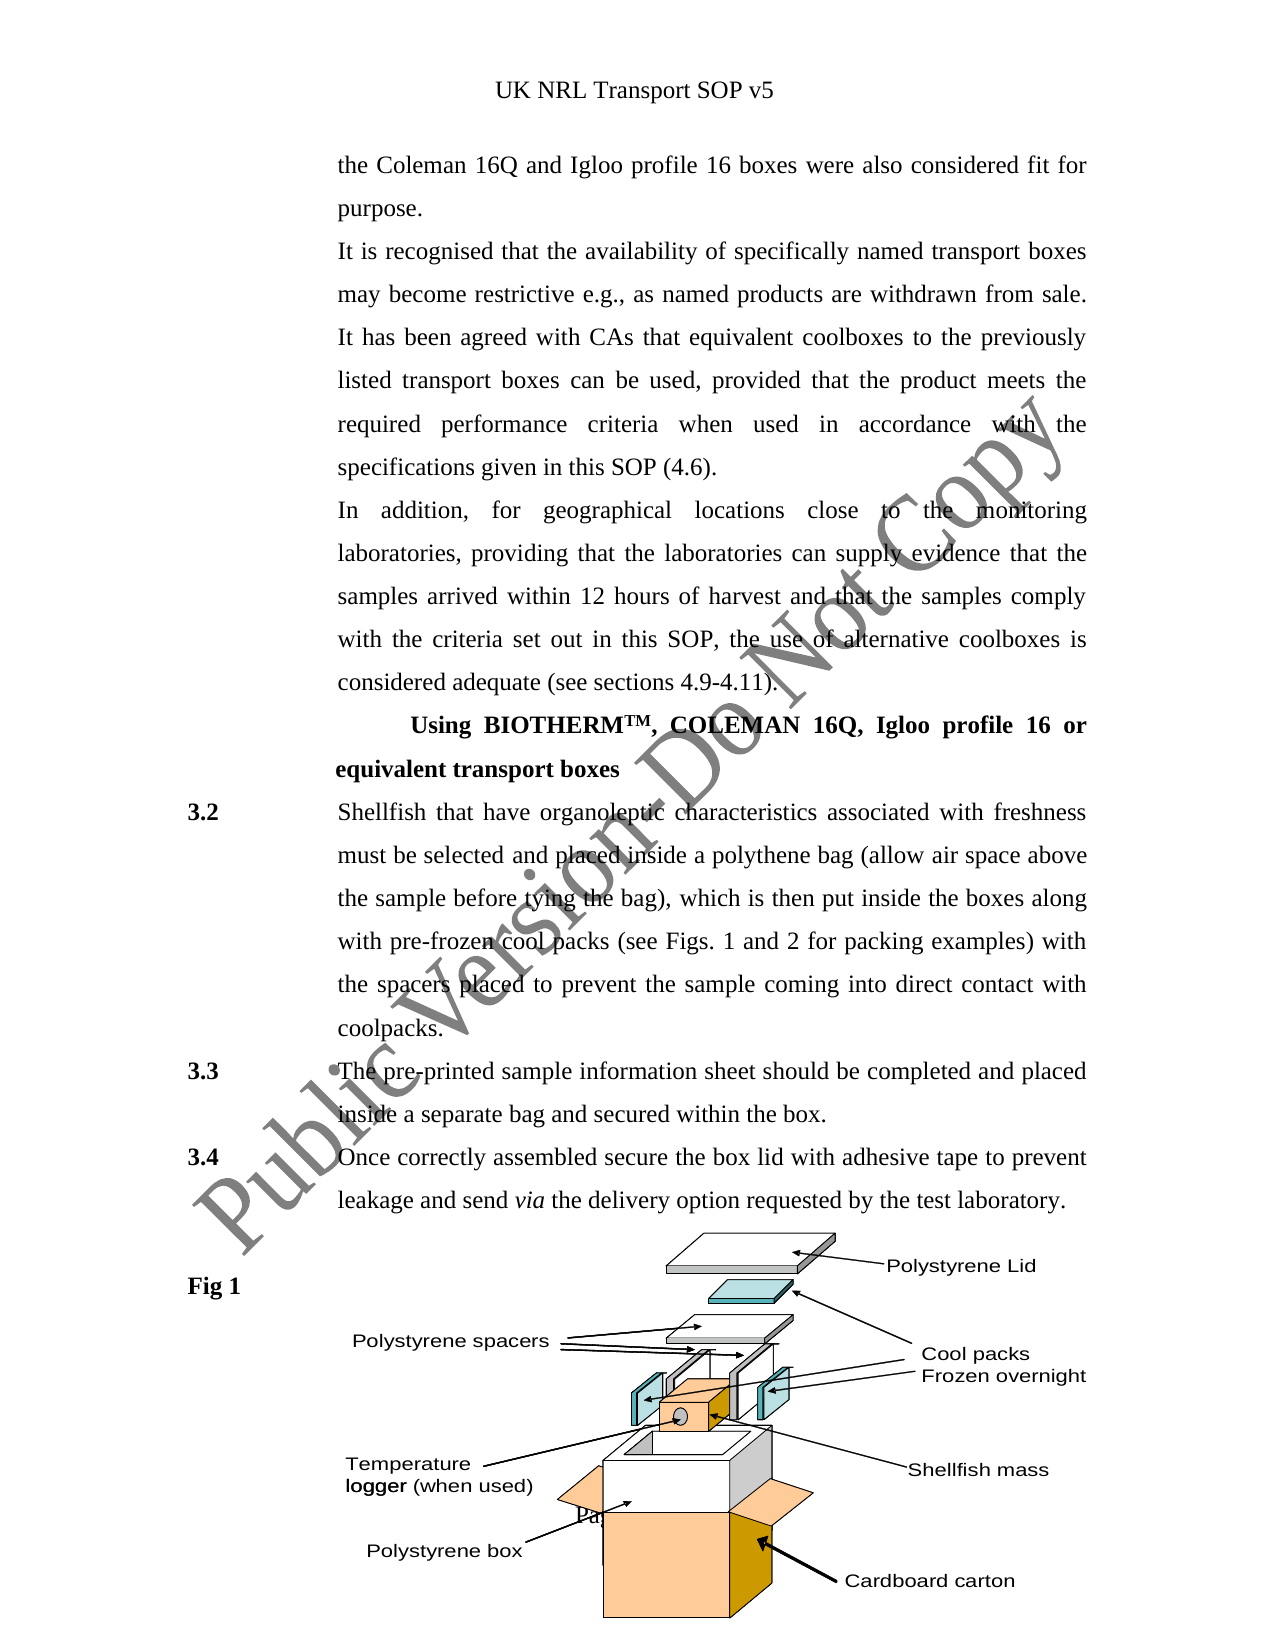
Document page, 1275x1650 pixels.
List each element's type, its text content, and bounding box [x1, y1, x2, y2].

text Using BIOTHERMTM, COLEMAN 16Q, Igloo profile 16 or equivalent transport boxes [306, 711, 1087, 782]
text In addition, for geographical locations close to the monitoring laboratories, providing that the laboratories can supply evidence that the samples arrived within 12 hours of harvest and that the samples comply with the criteria set out in this SOP, the use of alternative coolboxes is considered adequate (see sections 4.9-4.11). [337, 495, 1087, 696]
list The pre-printed sample information sheet should be completed and placed inside a separate bag and secured within the box. [187, 1056, 1087, 1128]
list Shellfish that have organoleptic characteristics associated with freshness must be selected and placed inside a polythene bag (allow air space above the sample before tying the bag), which is then put inside the boxes along with pre-frozen cool packs (see Figs. 1 and 2 for packing examples) with the spacers placed to prevent the sample coming into direct contact with coolpacks. [187, 797, 1087, 1041]
text It is recognised that the availability of specifically named transport boxes may become restrictive e.g., as named products are withdrawn from sale. It has been agreed with CAs that equivalent coolboxes to the previously listed transport boxes can be used, provided that the product meets the required performance criteria when used in accordance with the specifications given in this SOP (4.6). [337, 236, 1087, 481]
text Fig 1 [187, 1271, 1087, 1300]
list Once correctly assembled secure the box lid with adhesive tape to prevent leakage and send via the delivery option requested by the test laboratory. [187, 1142, 1087, 1214]
text the Coleman 16Q and Igloo profile 16 boxes were also considered fit for purpose. [337, 150, 1087, 222]
